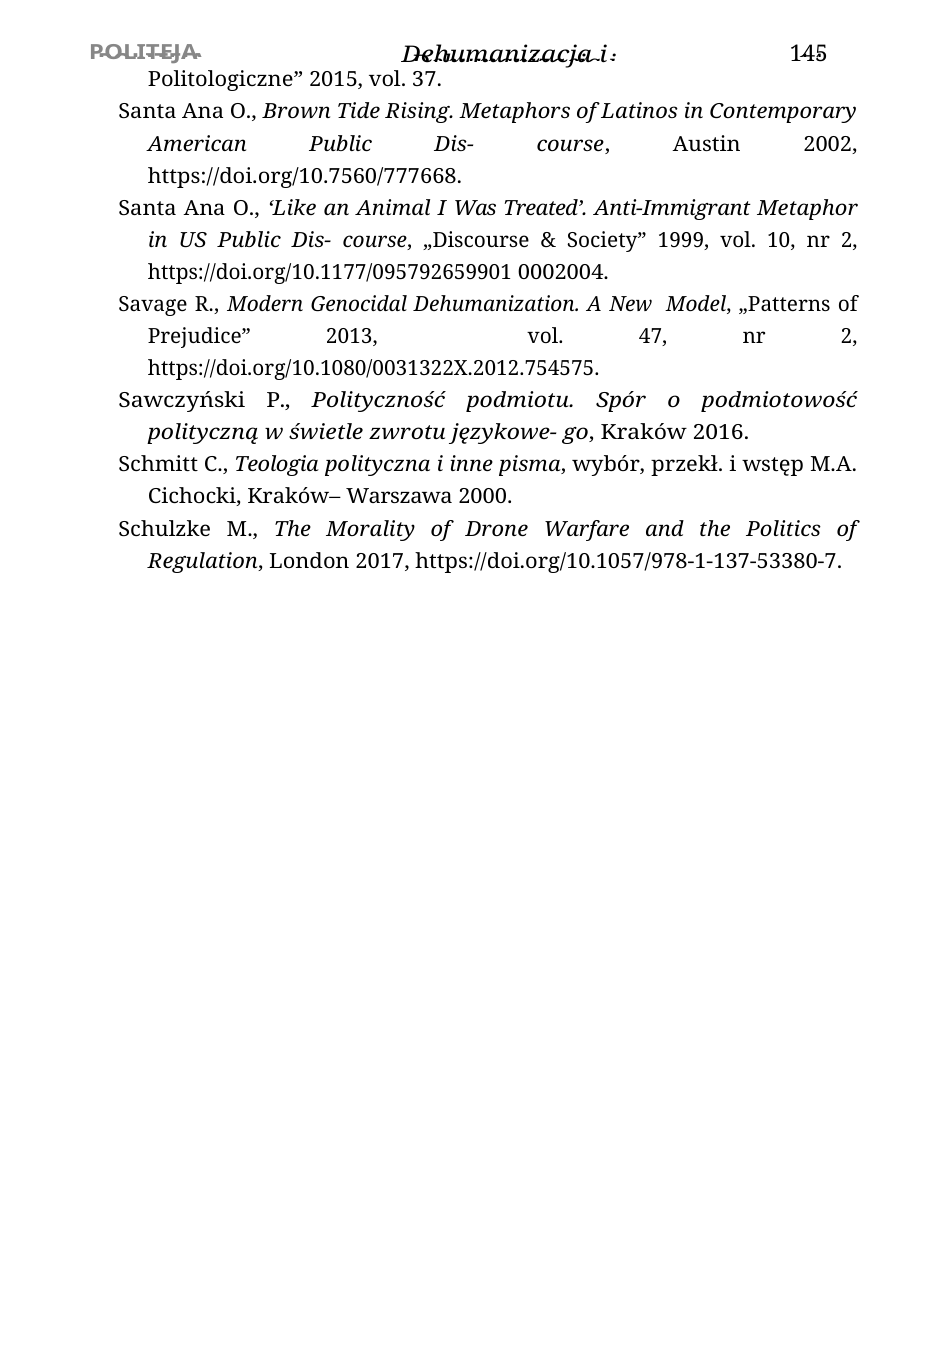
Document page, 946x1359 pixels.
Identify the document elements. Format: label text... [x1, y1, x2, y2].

text Sawczyński P., Polityczność podmiotu. Spór o podmiotowość polityczną w świetle zwrotu językowe- go, Kraków 2016. [118, 385, 857, 446]
text Savage R., Modern Genocidal Dehumanization. A New Model, „Patterns of Prejudice” 2013, vol. 47, nr 2, https://doi.org/10.1080/0031322X.2012.754575. [118, 289, 857, 382]
text Schmitt C., Teologia polityczna i inne pisma, wybór, przekł. i wstęp M.A. Cichocki, Kraków– Warszawa 2000. [118, 449, 857, 510]
text Rubisz L., Płynność jako cecha polityczności. Carl Schmitt i Zygmunt Bauman a współczesny dys- kurs o granicach polityki, „Studia Politologiczne” 2015, vol. 37. [118, 64, 857, 93]
text Santa Ana O., Brown Tide Rising. Metaphors of Latinos in Contemporary American Public Dis- course, Austin 2002, https://doi.org/10.7560/777668. [118, 97, 858, 189]
text Schulzke M., The Morality of Drone Warfare and the Politics of Regulation, London 2017, https://doi.org/10.1057/978-1-137-53380-7. [118, 514, 857, 574]
text Santa Ana O., ‘Like an Animal I Was Treated’. Anti-Immigrant Metaphor in US Public Dis- course, „Discourse & Society” 1999, vol. 10, nr 2, https://doi.org/10.1177/095792659901 0002004. [118, 193, 857, 286]
